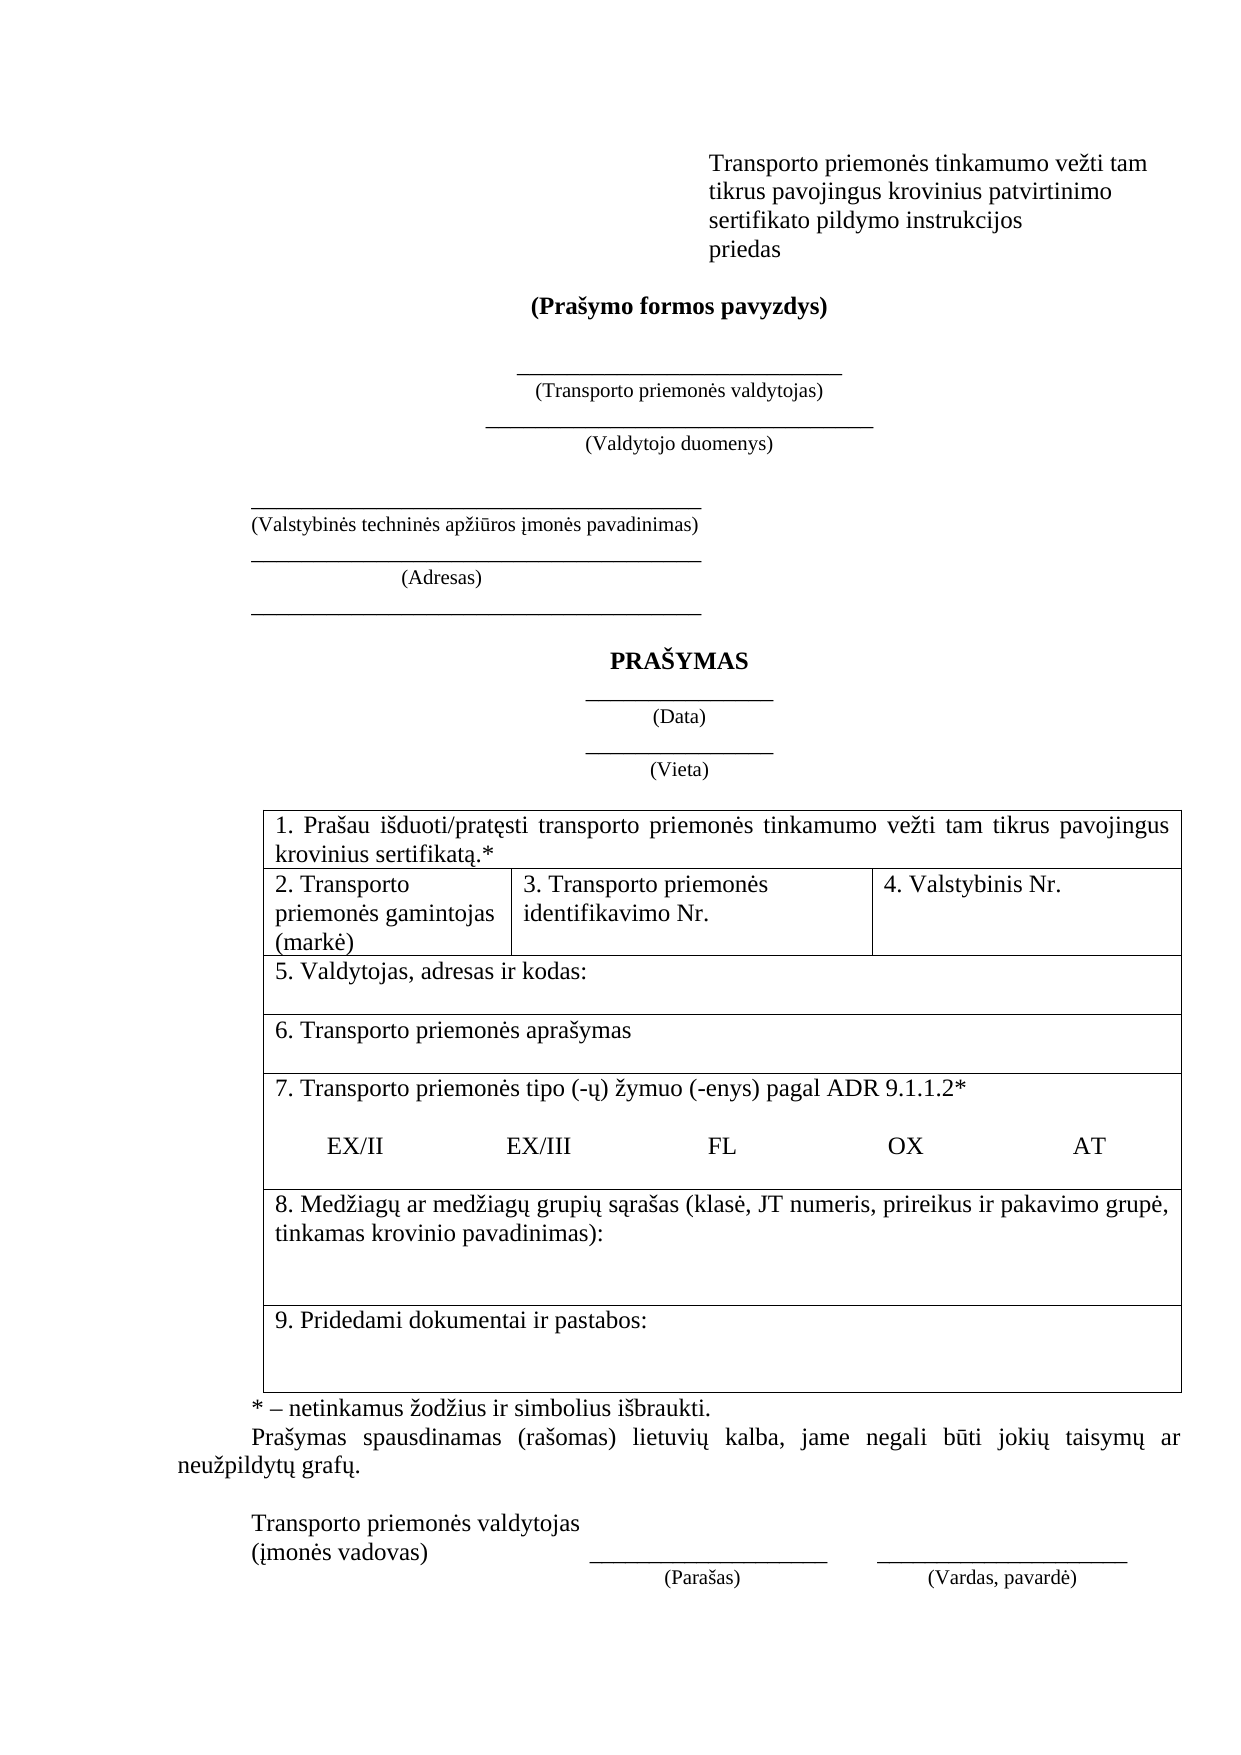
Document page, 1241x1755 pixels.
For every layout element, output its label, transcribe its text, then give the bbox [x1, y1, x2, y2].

text (Data) [177, 704, 1181, 728]
text ____________________________________ [177, 536, 1181, 565]
text ____________________________________ [177, 589, 1181, 618]
table_cell 2. Transporto priemonės gamintojas (markė) [264, 869, 511, 955]
text __________________________ [177, 349, 1181, 378]
text sertifikato pildymo instrukcijos [177, 205, 1181, 234]
text (Adresas) [327, 565, 1181, 589]
text _______________ [177, 675, 1181, 704]
table_cell 6. Transporto priemonės aprašymas [264, 1015, 1181, 1072]
text _______________________________ [177, 402, 1181, 430]
text (įmonės vadovas) [177, 1537, 1181, 1565]
table_cell 3. Transporto priemonės identifikavimo Nr. [512, 869, 872, 955]
text priedas [177, 234, 1181, 263]
table_cell 5. Valdytojas, adresas ir kodas: [264, 956, 1181, 1014]
text PRAŠYMAS [177, 646, 1181, 675]
text tikrus pavojingus krovinius patvirtinimo [177, 176, 1181, 205]
text Transporto priemonės valdytojas [177, 1508, 1181, 1537]
table_header 1. Prašau išduoti/pratęsti transporto priemonės tinkamumo vežti tam tikrus pavojingus krovinius sertifikatą.* [264, 811, 1181, 868]
text (Valstybinės techninės apžiūros įmonės pavadinimas) [177, 512, 1181, 536]
text (Vieta) [177, 757, 1181, 781]
table_cell 4. Valstybinis Nr. [873, 869, 1181, 955]
text (Transporto priemonės valdytojas) [177, 378, 1181, 402]
text Prašymas spausdinamas (rašomas) lietuvių kalba, jame negali būti jokių taisymų ar neužpildytų grafų. [177, 1422, 1181, 1479]
text _______________ [177, 728, 1181, 757]
table_cell AT [998, 1131, 1181, 1188]
text Transporto priemonės tinkamumo vežti tam [177, 148, 1181, 176]
table_cell 7. Transporto priemonės tipo (-ų) žymuo (-enys) pagal ADR 9.1.1.2* [264, 1074, 1181, 1131]
table_cell EX/II [264, 1131, 447, 1188]
table_cell 8. Medžiagų ar medžiagų grupių sąrašas (klasė, JT numeris, prireikus ir pakavimo grupė, tinkamas krovinio pavadinimas): [264, 1190, 1181, 1304]
text (Parašas) (Vardas, pavardė) [177, 1565, 1181, 1589]
text * – netinkamus žodžius ir simbolius išbraukti. [177, 1393, 1181, 1422]
table_cell EX/III [447, 1131, 630, 1188]
text (Prašymo formos pavyzdys) [177, 291, 1181, 320]
table_cell 9. Pridedami dokumentai ir pastabos: [264, 1306, 1181, 1392]
table_cell OX [814, 1131, 997, 1188]
text ____________________________________ [177, 483, 1181, 512]
table_cell FL [630, 1131, 814, 1188]
text (Valdytojo duomenys) [177, 430, 1181, 454]
